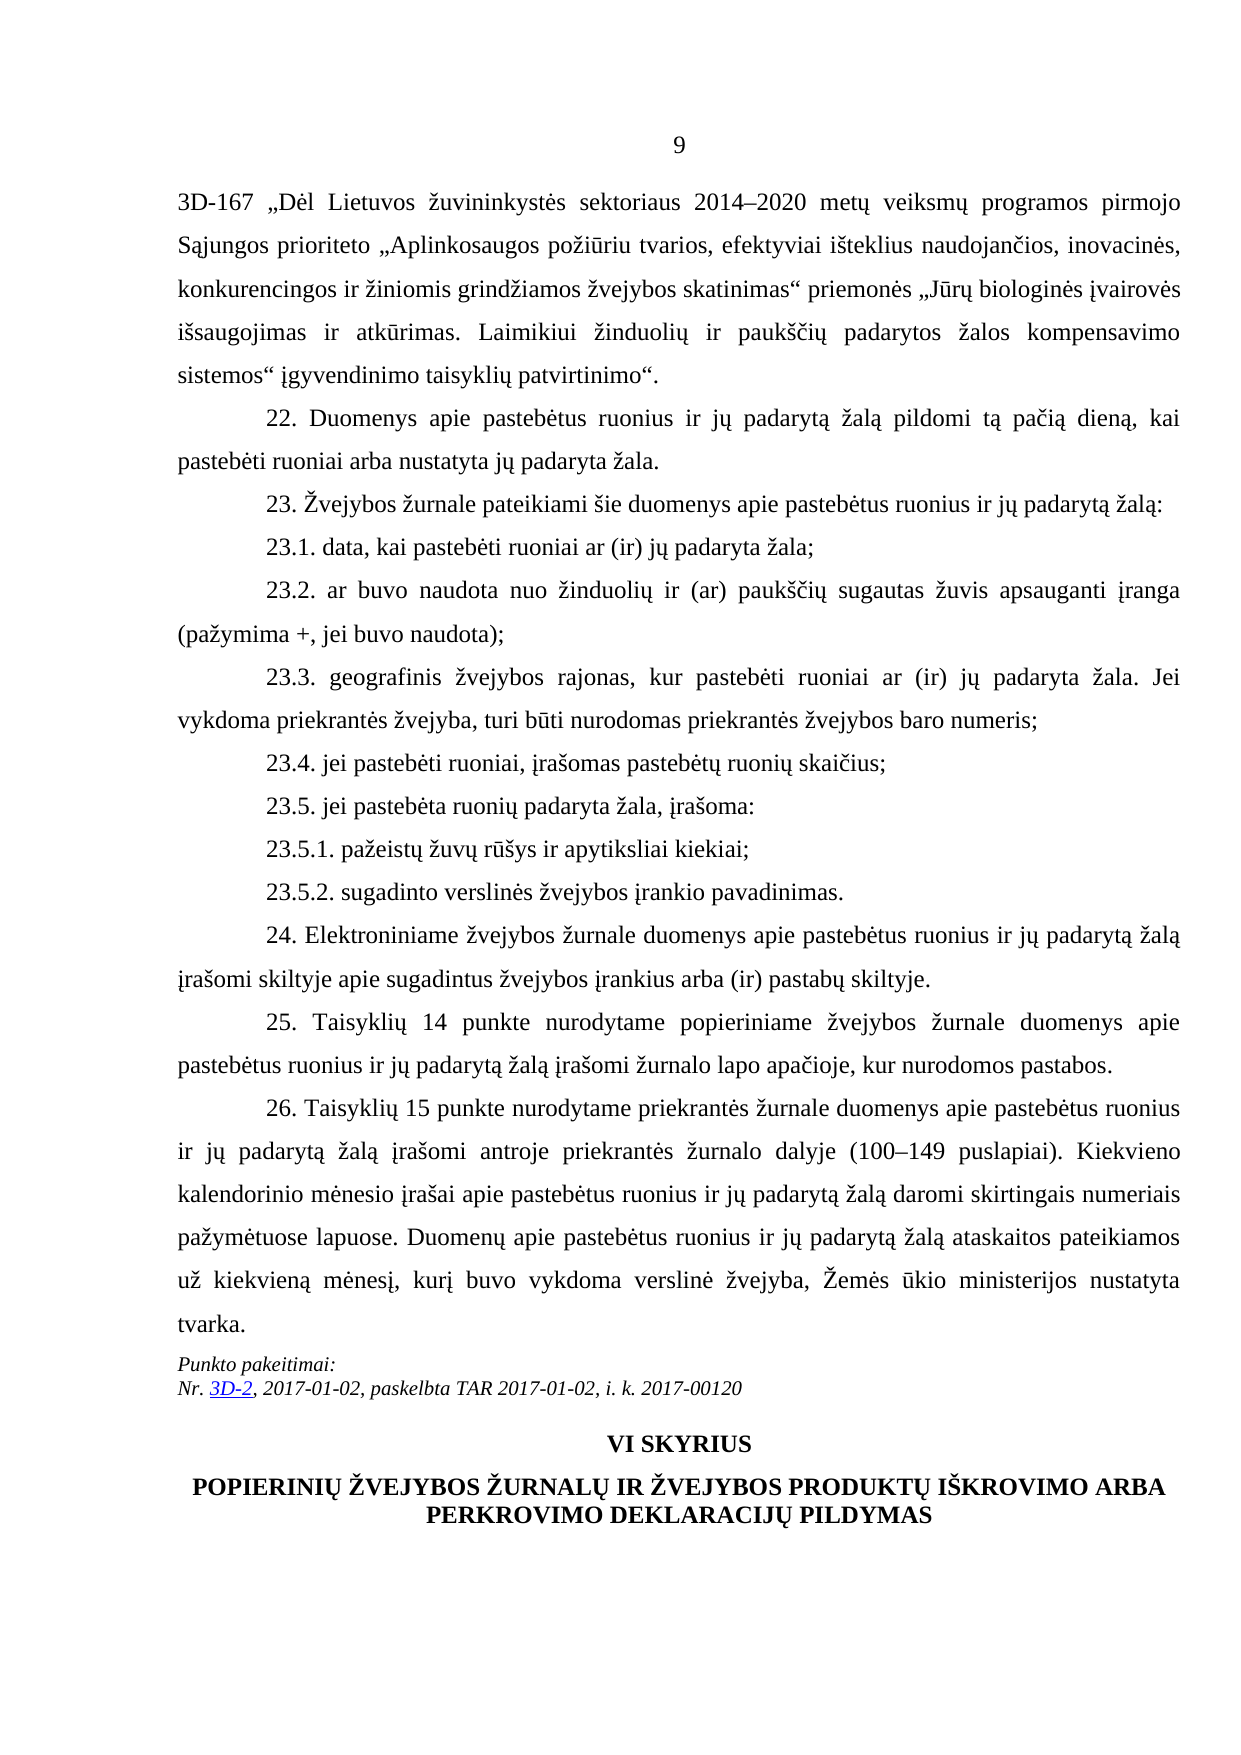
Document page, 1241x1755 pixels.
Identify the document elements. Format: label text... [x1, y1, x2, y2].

text POPIERINIŲ ŽVEJYBOS ŽURNALŲ IR ŽVEJYBOS PRODUKTŲ IŠKROVIMO ARBA PERKROVIMO DEKLARACIJŲ PILDYMAS [177, 1472, 1181, 1529]
text Nr. 3D-2, 2017-01-02, paskelbta TAR 2017-01-02, i. k. 2017-00120 [177, 1376, 1181, 1400]
text 26. Taisyklių 15 punkte nurodytame priekrantės žurnale duomenys apie pastebėtus ruonius ir jų padarytą žalą įrašomi antroje priekrantės žurnalo dalyje (100–149 puslapiai). Kiekvieno kalendorinio mėnesio įrašai apie pastebėtus ruonius ir jų padarytą žalą daromi skirtingais numeriais pažymėtuose lapuose. Duomenų apie pastebėtus ruonius ir jų padarytą žalą ataskaitos pateikiamos už kiekvieną mėnesį, kurį buvo vykdoma verslinė žvejyba, Žemės ūkio ministerijos nustatyta tvarka. [177, 1093, 1181, 1337]
text 23.3. geografinis žvejybos rajonas, kur pastebėti ruoniai ar (ir) jų padaryta žala. Jei vykdoma priekrantės žvejyba, turi būti nurodomas priekrantės žvejybos baro numeris; [177, 662, 1181, 734]
text 23.5.1. pažeistų žuvų rūšys ir apytiksliai kiekiai; [177, 834, 1181, 863]
text Punkto pakeitimai: [177, 1352, 1181, 1376]
text 23.4. jei pastebėti ruoniai, įrašomas pastebėtų ruonių skaičius; [177, 748, 1181, 777]
text 23.1. data, kai pastebėti ruoniai ar (ir) jų padaryta žala; [177, 532, 1181, 561]
text 24. Elektroniniame žvejybos žurnale duomenys apie pastebėtus ruonius ir jų padarytą žalą įrašomi skiltyje apie sugadintus žvejybos įrankius arba (ir) pastabų skiltyje. [177, 921, 1181, 992]
text 23. Žvejybos žurnale pateikiami šie duomenys apie pastebėtus ruonius ir jų padarytą žalą: [177, 489, 1181, 518]
text 23.5. jei pastebėta ruonių padaryta žala, įrašoma: [177, 791, 1181, 820]
text 23.5.2. sugadinto verslinės žvejybos įrankio pavadinimas. [177, 877, 1181, 906]
text 3D-167 „Dėl Lietuvos žuvininkystės sektoriaus 2014–2020 metų veiksmų programos pirmojo Sąjungos prioriteto „Aplinkosaugos požiūriu tvarios, efektyviai išteklius naudojančios, inovacinės, konkurencingos ir žiniomis grindžiamos žvejybos skatinimas“ priemonės „Jūrų biologinės įvairovės išsaugojimas ir atkūrimas. Laimikiui žinduolių ir paukščių padarytos žalos kompensavimo sistemos“ įgyvendinimo taisyklių patvirtinimo“. [177, 187, 1181, 389]
text 23.2. ar buvo naudota nuo žinduolių ir (ar) paukščių sugautas žuvis apsauganti įranga (pažymima +, jei buvo naudota); [177, 576, 1181, 647]
text VI SKYRIUS [177, 1429, 1181, 1457]
text 22. Duomenys apie pastebėtus ruonius ir jų padarytą žalą pildomi tą pačią dieną, kai pastebėti ruoniai arba nustatyta jų padaryta žala. [177, 403, 1181, 475]
text 25. Taisyklių 14 punkte nurodytame popieriniame žvejybos žurnale duomenys apie pastebėtus ruonius ir jų padarytą žalą įrašomi žurnalo lapo apačioje, kur nurodomos pastabos. [177, 1007, 1181, 1079]
